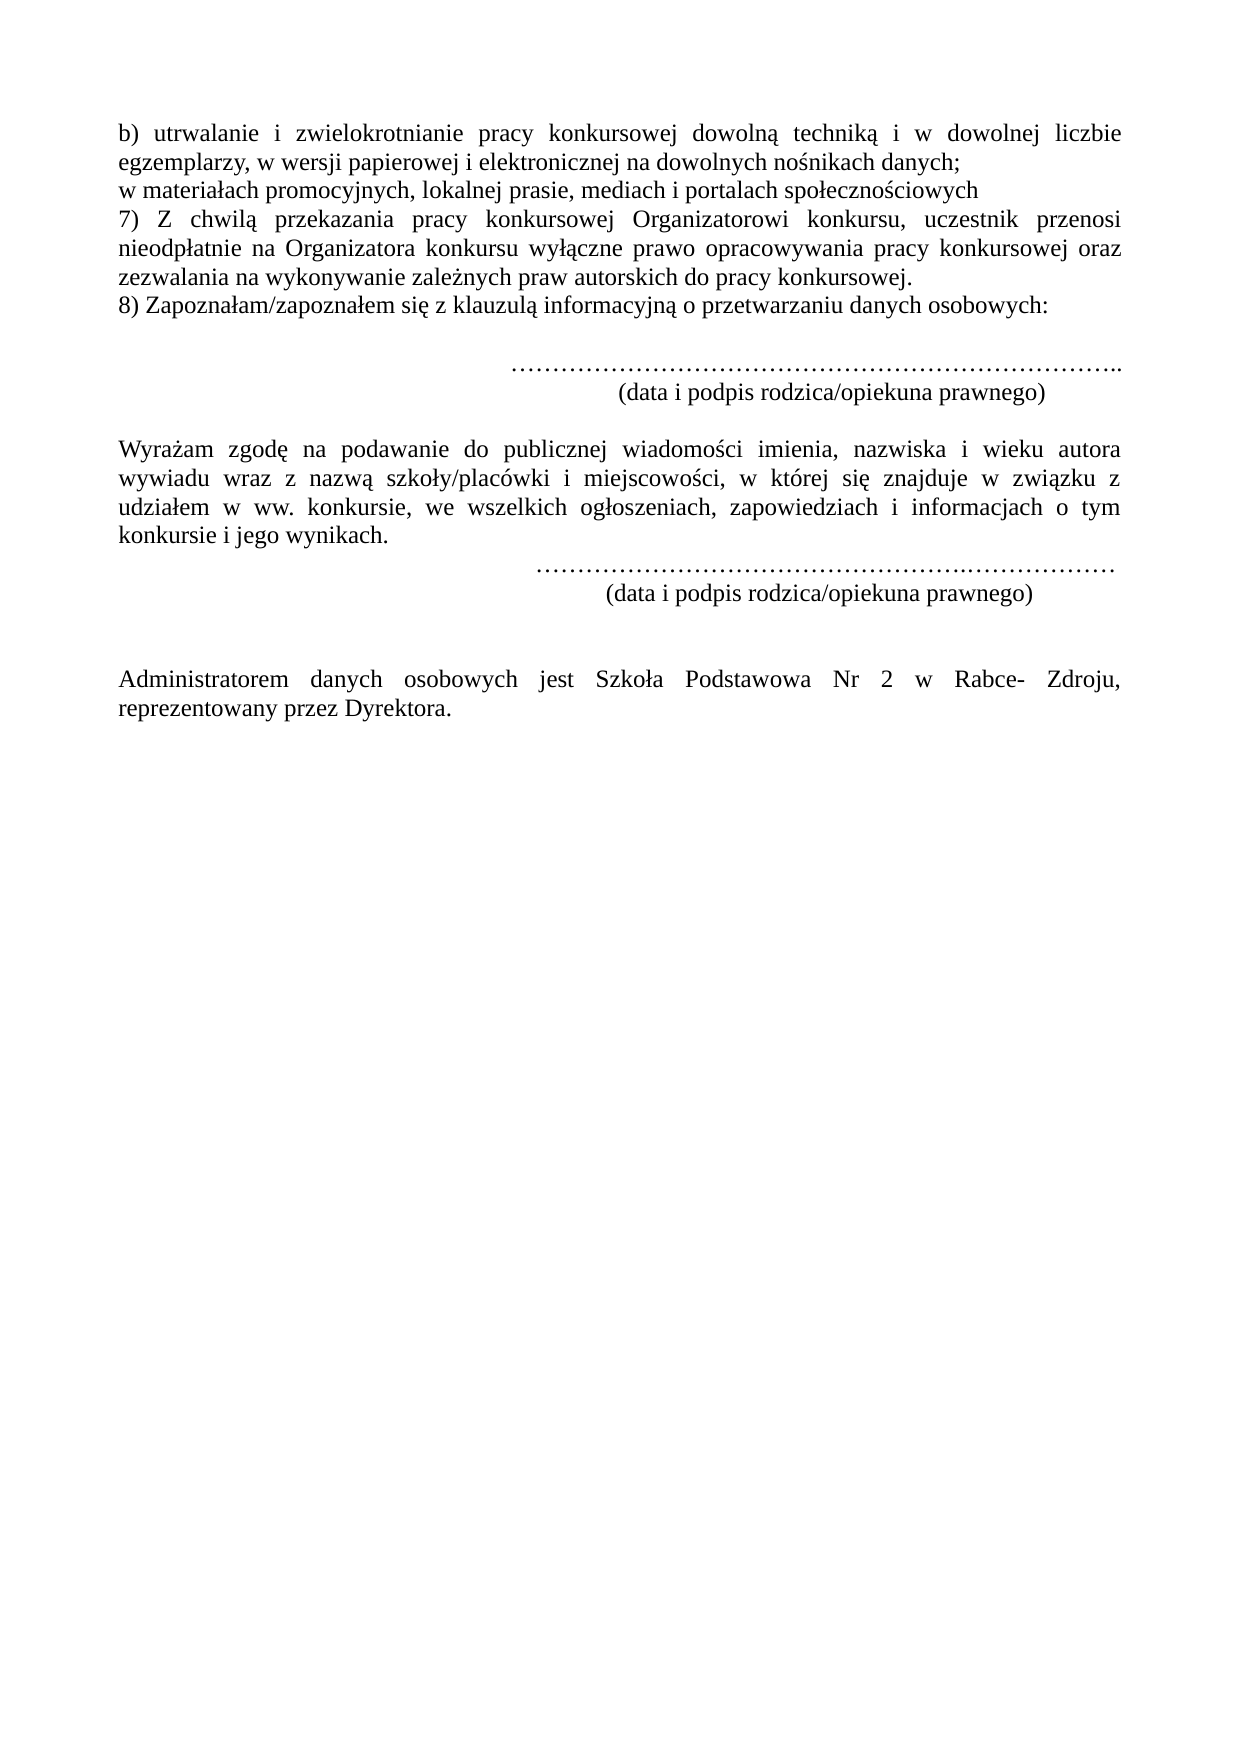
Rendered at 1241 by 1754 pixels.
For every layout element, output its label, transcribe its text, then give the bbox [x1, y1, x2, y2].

text 8) Zapoznałam/zapoznałem się z klauzulą informacyjną o przetwarzaniu danych osobowych: [118, 291, 1122, 319]
text Wyrażam zgodę na podawanie do publicznej wiadomości imienia, nazwiska i wieku autora wywiadu wraz z nazwą szkoły/placówki i miejscowości, w której się znajduje w związku z udziałem w ww. konkursie, we wszelkich ogłoszeniach, zapowiedziach i informacjach o tym konkursie i jego wynikach. [118, 434, 1122, 549]
text ……………………………………………………………….. [118, 348, 1122, 377]
text (data i podpis rodzica/opiekuna prawnego) [118, 377, 1122, 406]
text …………………………………………….……………… [118, 549, 1122, 578]
text w materiałach promocyjnych, lokalnej prasie, mediach i portalach społecznościowych [118, 176, 1122, 204]
text b) utrwalanie i zwielokrotnianie pracy konkursowej dowolną techniką i w dowolnej liczbie egzemplarzy, w wersji papierowej i elektronicznej na dowolnych nośnikach danych; [118, 118, 1122, 176]
text 7) Z chwilą przekazania pracy konkursowej Organizatorowi konkursu, uczestnik przenosi nieodpłatnie na Organizatora konkursu wyłączne prawo opracowywania pracy konkursowej oraz zezwalania na wykonywanie zależnych praw autorskich do pracy konkursowej. [118, 204, 1122, 291]
text (data i podpis rodzica/opiekuna prawnego) [118, 578, 1122, 607]
text Administratorem danych osobowych jest Szkoła Podstawowa Nr 2 w Rabce- Zdroju, reprezentowany przez Dyrektora. [118, 664, 1122, 722]
